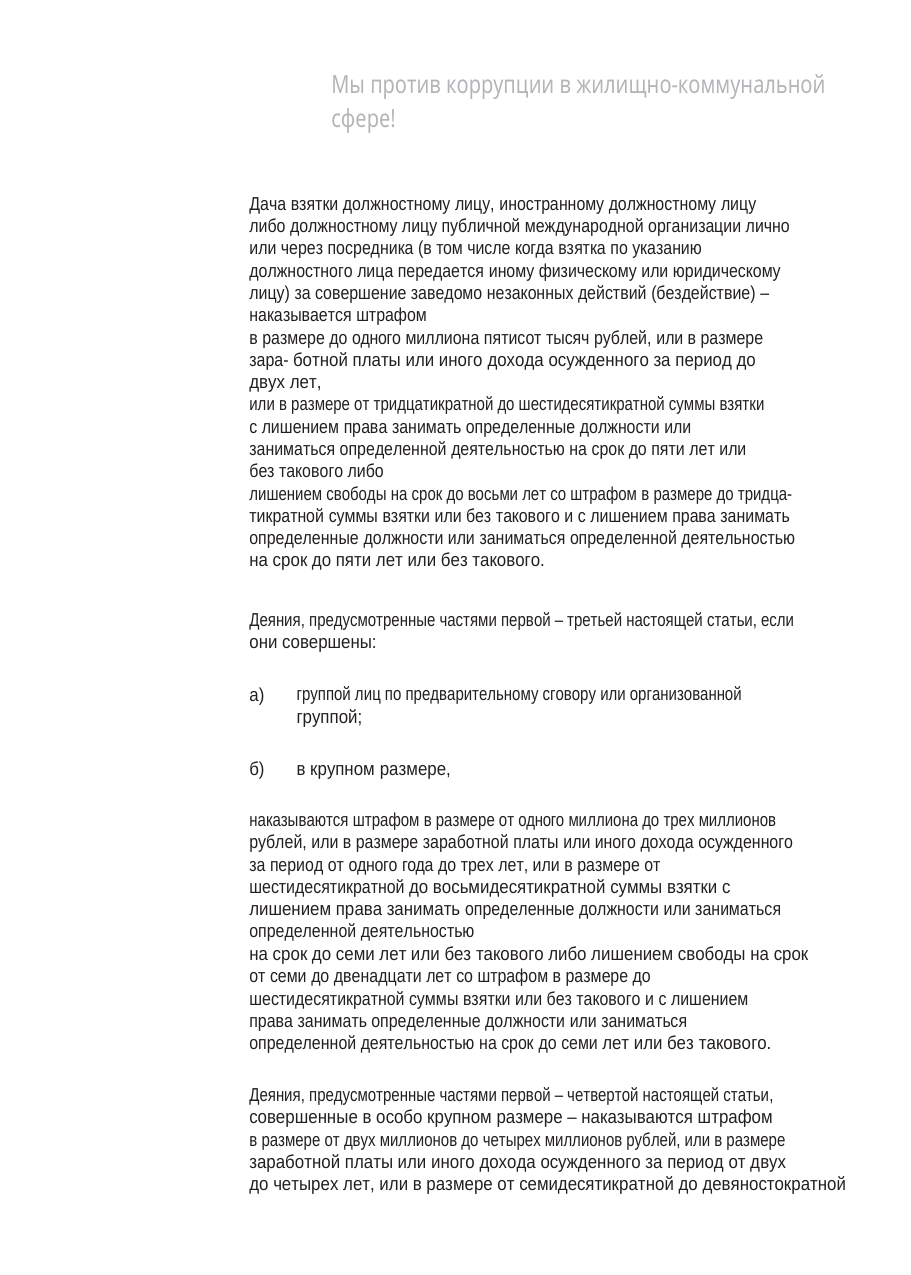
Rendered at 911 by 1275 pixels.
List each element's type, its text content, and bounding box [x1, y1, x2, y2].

text на срок до семи лет или без такового либо лишением свободы на срок [249, 943, 879, 964]
text на срок до пяти лет или без такового. [249, 549, 879, 571]
text наказываются штрафом в размере от одного миллиона до трех миллионов рублей, или в размере заработной платы или иного дохода осужденного [249, 809, 807, 853]
text лишением свободы на срок до восьми лет со штрафом в размере до тридца- тикратной суммы взятки или без такового и с лишением права занимать определенные должности или заниматься определенной деятельностью [249, 482, 807, 548]
text в размере до одного миллиона пятисот тысяч рублей, или в размере зара- ботной платы или иного дохода осужденного за период до двух лет, [249, 327, 776, 392]
text Мы против коррупции в жилищно-коммунальной сфере! [331, 67, 879, 135]
text от семи до двенадцати лет со штрафом в размере до шестидесятикратной суммы взятки или без такового и с лишением права занимать определенные должности или заниматься определенной деятельностью на срок до семи лет или без такового. [249, 965, 794, 1053]
text до четырех лет, или в размере от семидесятикратной до девяностократной [249, 1173, 879, 1194]
text Дача взятки должностному лицу, иностранному должностному лицу либо должностному лицу публичной международной организации лично или через посредника (в том числе когда взятка по указанию должностного лица передается иному физическому или юридическому лицу) за совершение заведомо незаконных действий (бездействие) – наказывается штрафом [249, 193, 793, 326]
text или в размере от тридцатикратной до шестидесятикратной суммы взятки с лишением права занимать определенные должности или заниматься определенной деятельностью на срок до пяти лет или без такового либо [249, 393, 770, 481]
text Деяния, предусмотренные частями первой – третьей настоящей статьи, если они совершены: [249, 609, 807, 653]
text а) группой лиц по предварительному сговору или организованной группой; [249, 683, 748, 727]
text Деяния, предусмотренные частями первой – четвертой настоящей статьи, совершенные в особо крупном размере – наказываются штрафом [249, 1084, 879, 1128]
text в размере от двух миллионов до четырех миллионов рублей, или в размере заработной платы или иного дохода осужденного за период от двух [249, 1128, 807, 1172]
text б) в крупном размере, [249, 758, 879, 779]
text за период от одного года до трех лет, или в размере от шестидесятикратной до восьмидесятикратной суммы взятки с лишением права занимать определенные должности или заниматься определенной деятельностью [249, 854, 788, 942]
